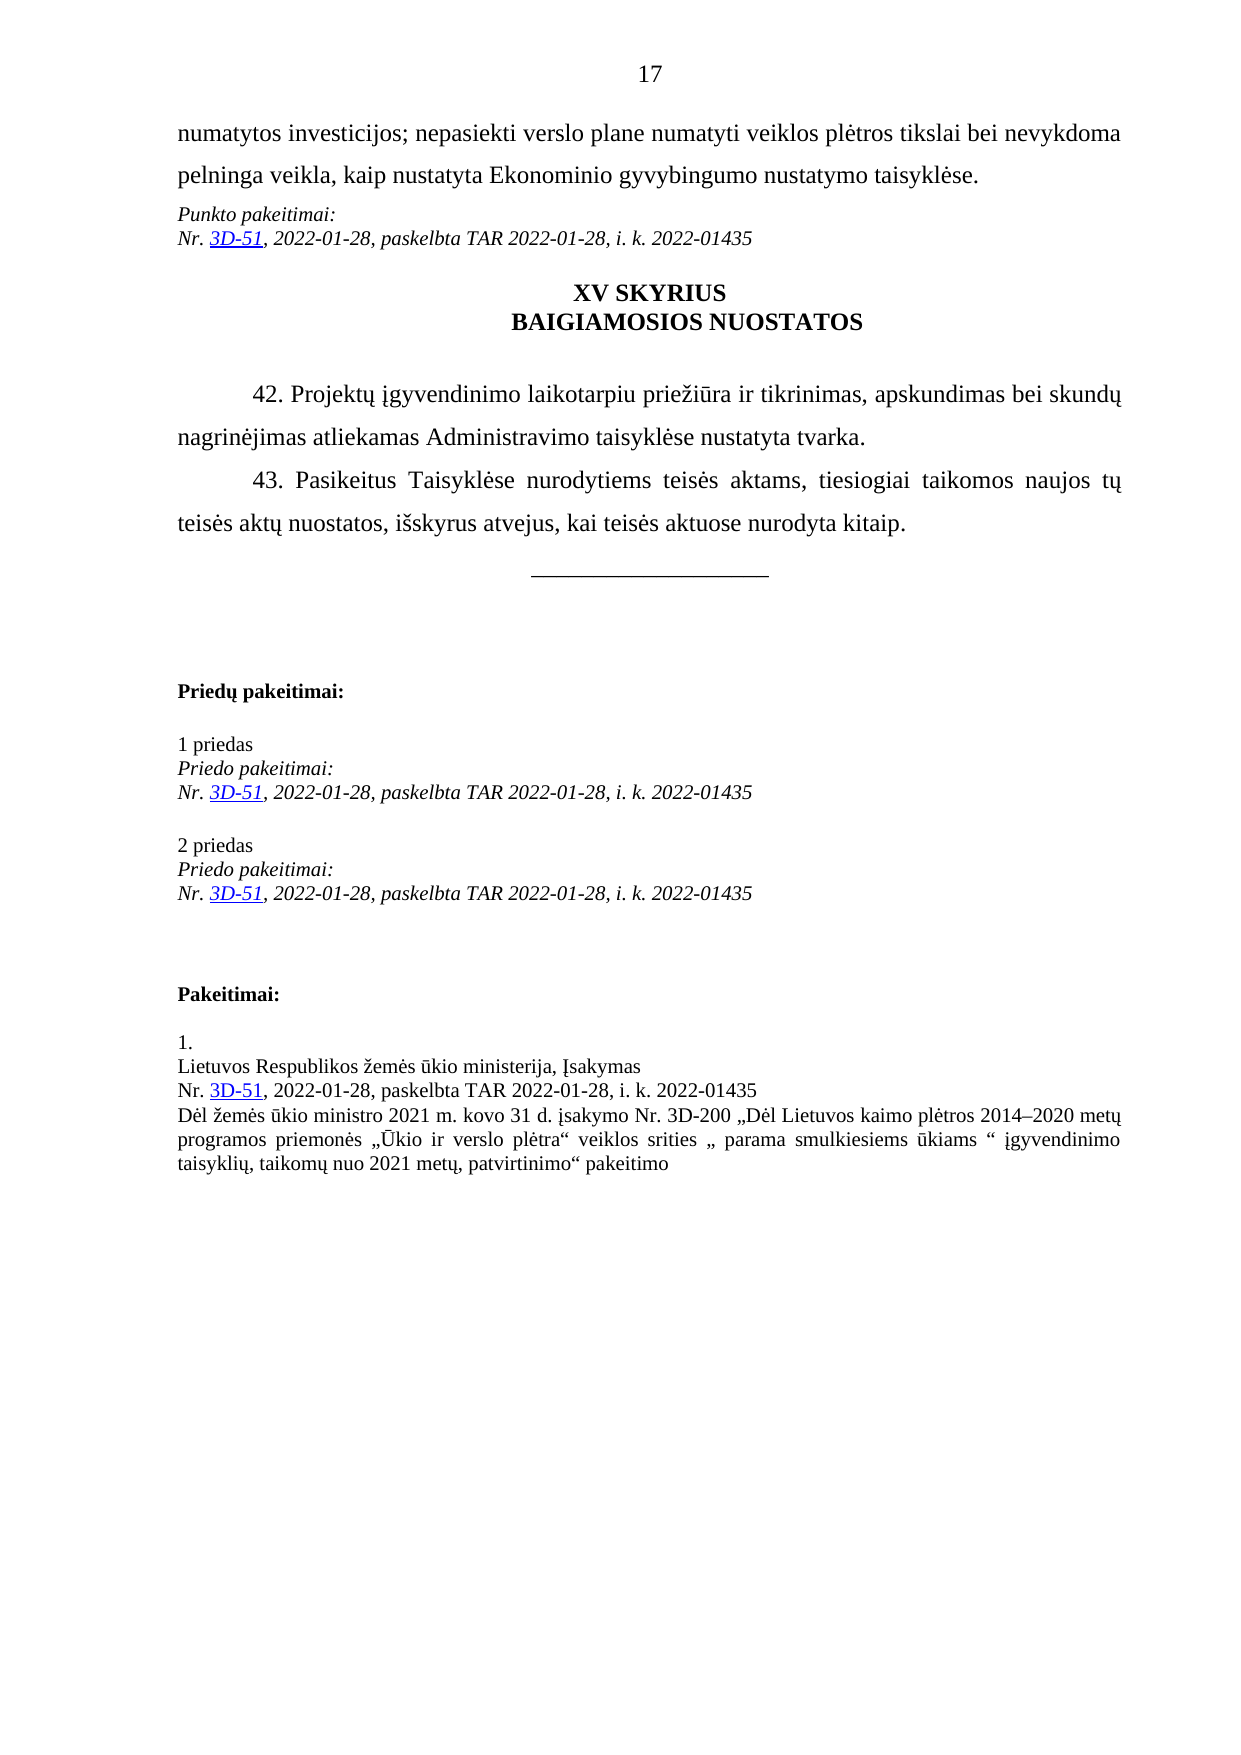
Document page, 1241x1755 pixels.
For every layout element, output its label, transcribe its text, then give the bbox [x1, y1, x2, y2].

text 43. Pasikeitus Taisyklėse nurodytiems teisės aktams, tiesiogiai taikomos naujos tų teisės aktų nuostatos, išskyrus atvejus, kai teisės aktuose nurodyta kitaip. [177, 465, 1122, 537]
text Dėl žemės ūkio ministro 2021 m. kovo 31 d. įsakymo Nr. 3D-200 „Dėl Lietuvos kaimo plėtros 2014–2020 metų programos priemonės „Ūkio ir verslo plėtra“ veiklos srities „ parama smulkiesiems ūkiams “ įgyvendinimo taisyklių, taikomų nuo 2021 metų, patvirtinimo“ pakeitimo [177, 1102, 1122, 1175]
text Nr. 3D-51, 2022-01-28, paskelbta TAR 2022-01-28, i. k. 2022-01435 [177, 226, 1122, 249]
text Priedų pakeitimai: [177, 679, 1122, 703]
text ___________________ [177, 551, 1122, 580]
text 1. [177, 1030, 1122, 1054]
text Priedo pakeitimai: [177, 857, 1122, 881]
text Nr. 3D-51, 2022-01-28, paskelbta TAR 2022-01-28, i. k. 2022-01435 [177, 780, 1122, 804]
text 42. Projektų įgyvendinimo laikotarpiu priežiūra ir tikrinimas, apskundimas bei skundų nagrinėjimas atliekamas Administravimo taisyklėse nustatyta tvarka. [177, 379, 1122, 451]
text 2 priedas [177, 833, 1122, 857]
text Nr. 3D-51, 2022-01-28, paskelbta TAR 2022-01-28, i. k. 2022-01435 [177, 1078, 1122, 1102]
text Nr. 3D-51, 2022-01-28, paskelbta TAR 2022-01-28, i. k. 2022-01435 [177, 881, 1122, 905]
text BAIGIAMOSIOS NUOSTATOS [177, 307, 1122, 336]
text numatytos investicijos; nepasiekti verslo plane numatyti veiklos plėtros tikslai bei nevykdoma pelninga veikla, kaip nustatyta Ekonominio gyvybingumo nustatymo taisyklėse. [177, 118, 1122, 188]
text Priedo pakeitimai: [177, 756, 1122, 780]
text Lietuvos Respublikos žemės ūkio ministerija, Įsakymas [177, 1054, 1122, 1078]
text 1 priedas [177, 732, 1122, 756]
text XV SKYRIUS [177, 278, 1122, 307]
text Punkto pakeitimai: [177, 201, 1122, 226]
text Pakeitimai: [177, 982, 1122, 1006]
